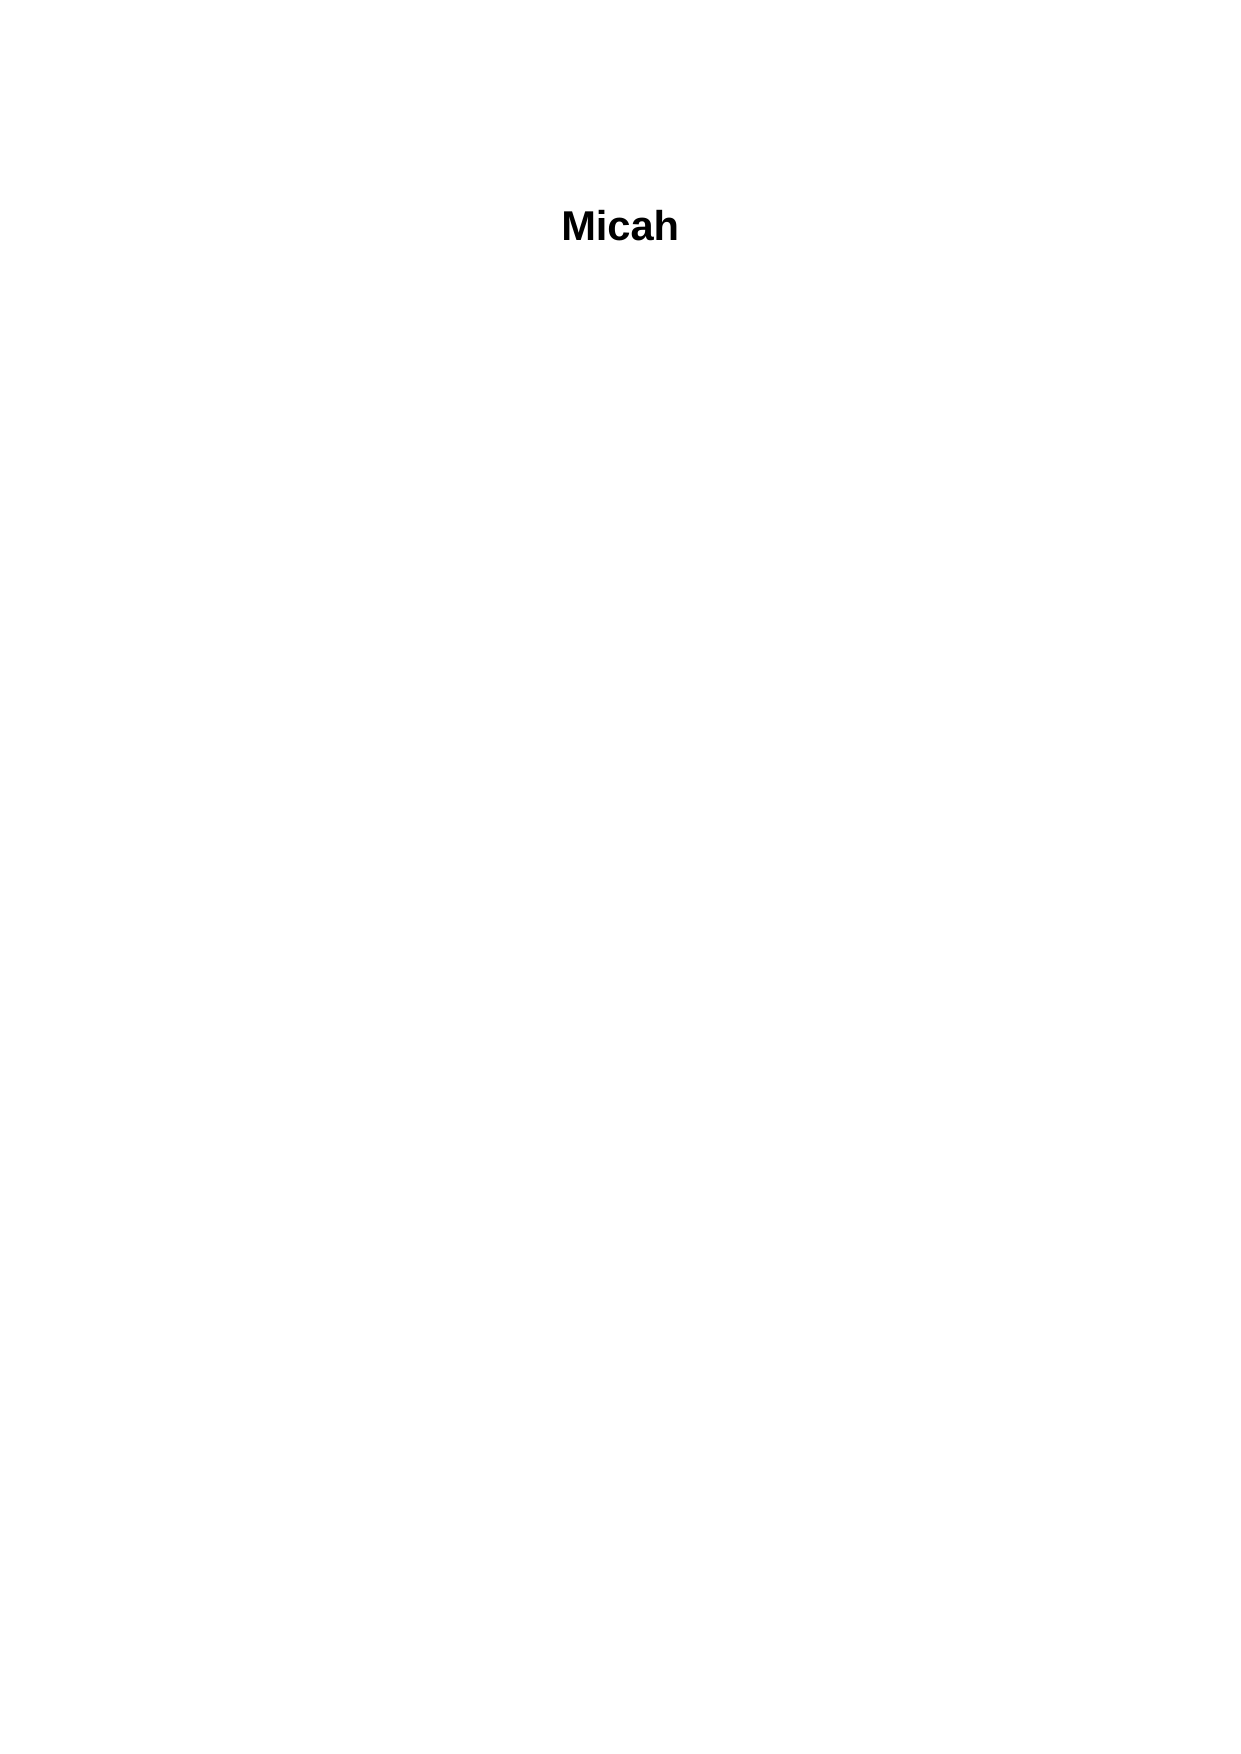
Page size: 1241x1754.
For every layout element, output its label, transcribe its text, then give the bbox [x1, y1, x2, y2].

title Micah [118, 201, 1122, 249]
